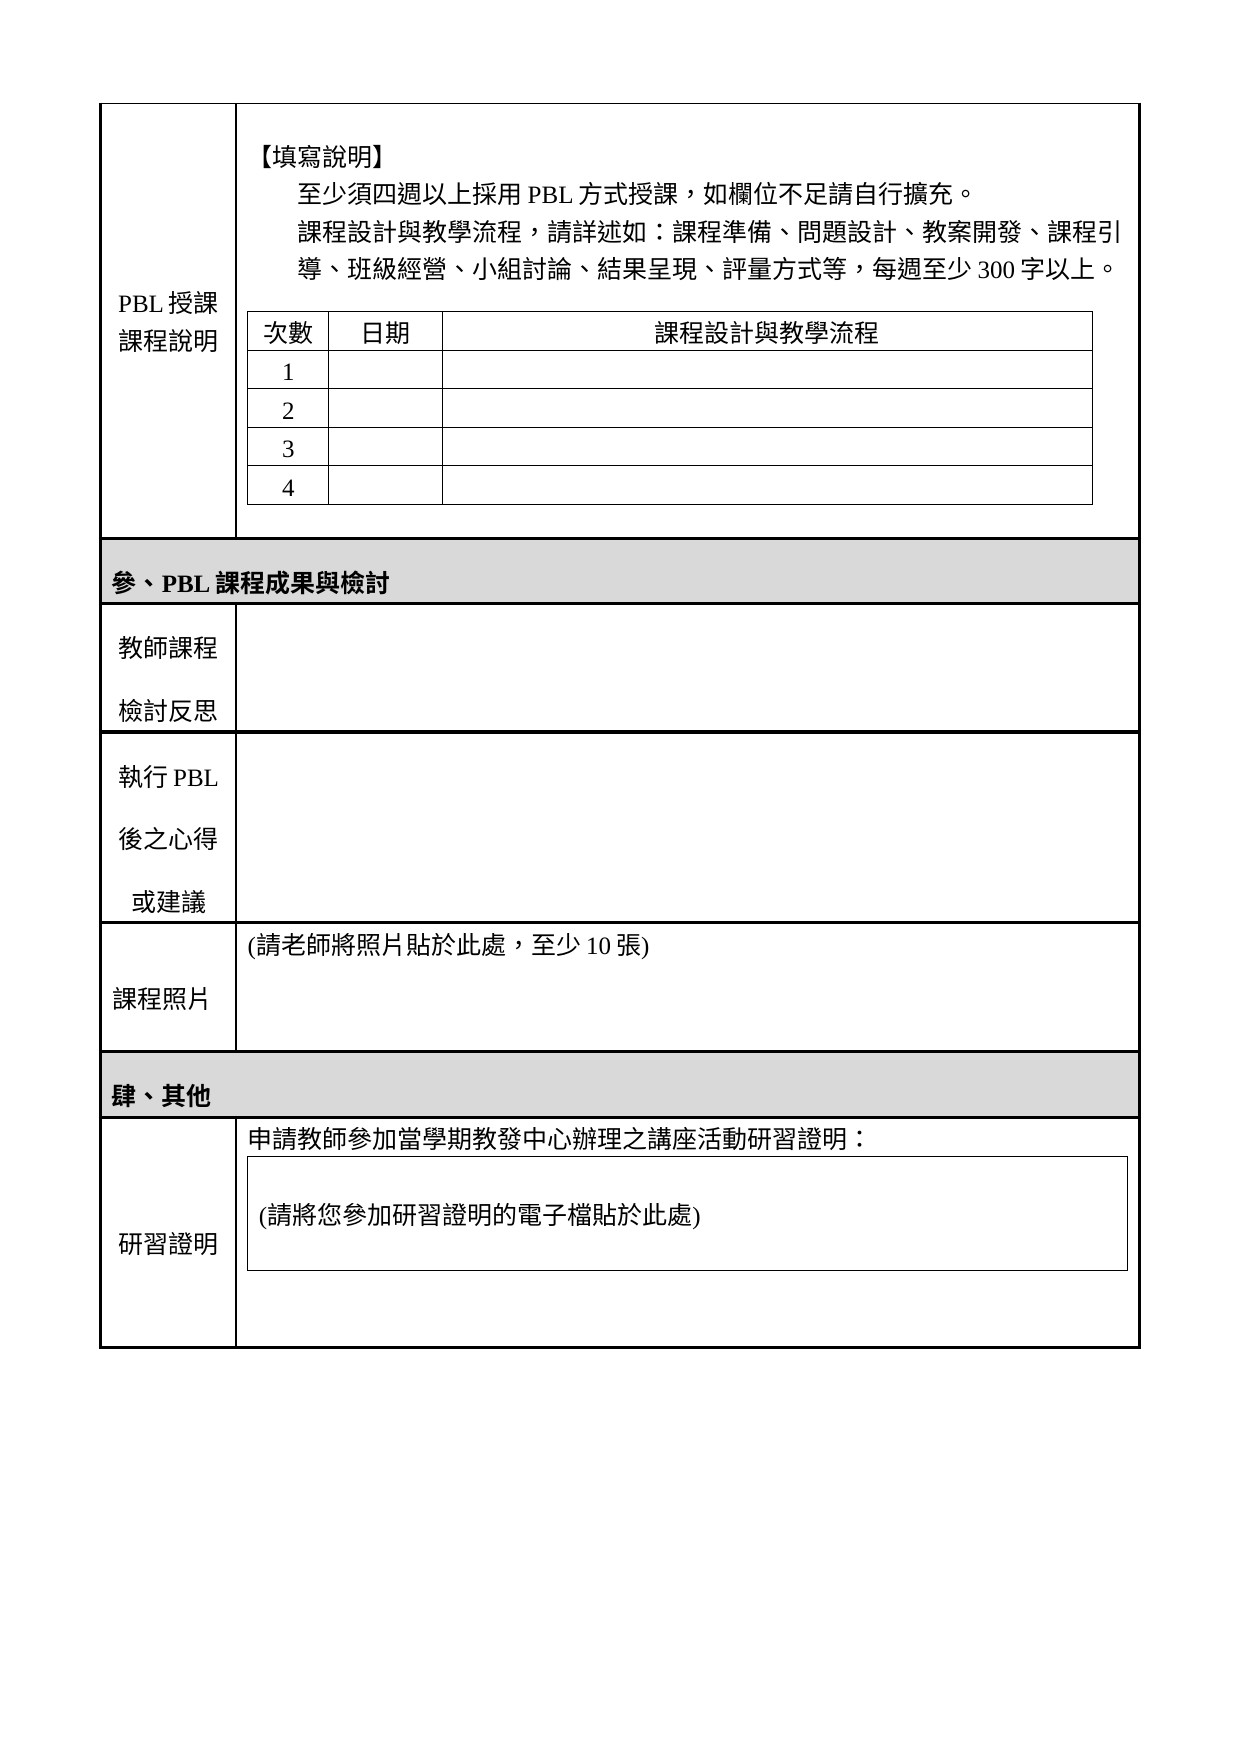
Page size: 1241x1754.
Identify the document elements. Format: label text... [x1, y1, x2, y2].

table_cell 執行PBL後之心得或建議 [102, 734, 235, 921]
table_cell 課程照片 [102, 924, 235, 1050]
table_cell [237, 605, 1138, 730]
table_header (請將您參加研習證明的電子檔貼於此處) [248, 1157, 1127, 1270]
table_cell 肆、其他 [102, 1053, 1138, 1116]
table_cell (請老師將照片貼於此處，至少10張) [237, 924, 1138, 1050]
table_cell [329, 466, 442, 504]
table_cell [329, 351, 442, 388]
table_header 次數 [248, 312, 328, 349]
table_header 課程設計與教學流程 [443, 312, 1092, 349]
table_cell 2 [248, 389, 328, 427]
table_cell [329, 428, 442, 465]
table_cell 1 [248, 351, 328, 388]
table_cell 研習證明 [102, 1119, 235, 1346]
table_cell 4 [248, 466, 328, 504]
table_cell [329, 389, 442, 427]
table_cell PBL授課課程說明 [102, 104, 235, 537]
table_cell 3 [248, 428, 328, 465]
table_cell [443, 428, 1092, 465]
table_cell [237, 734, 1138, 921]
table_cell [443, 466, 1092, 504]
table_cell 教師課程檢討反思 [102, 605, 235, 730]
table_header 日期 [329, 312, 442, 349]
table_cell 【填寫說明】 至少須四週以上採用PBL方式授課，如欄位不足請自行擴充。 課程設計與教學流程，請詳述如：課程準備、問題設計、教案開發、課程引導、班級經營、小組討論、結果呈現、評量方式等，每週至少300字以上。 [237, 104, 1138, 537]
table_cell [443, 351, 1092, 388]
table_cell 申請教師參加當學期教發中心辦理之講座活動研習證明： [237, 1119, 1138, 1346]
table_cell [443, 389, 1092, 427]
table_cell 參、PBL課程成果與檢討 [102, 540, 1138, 602]
